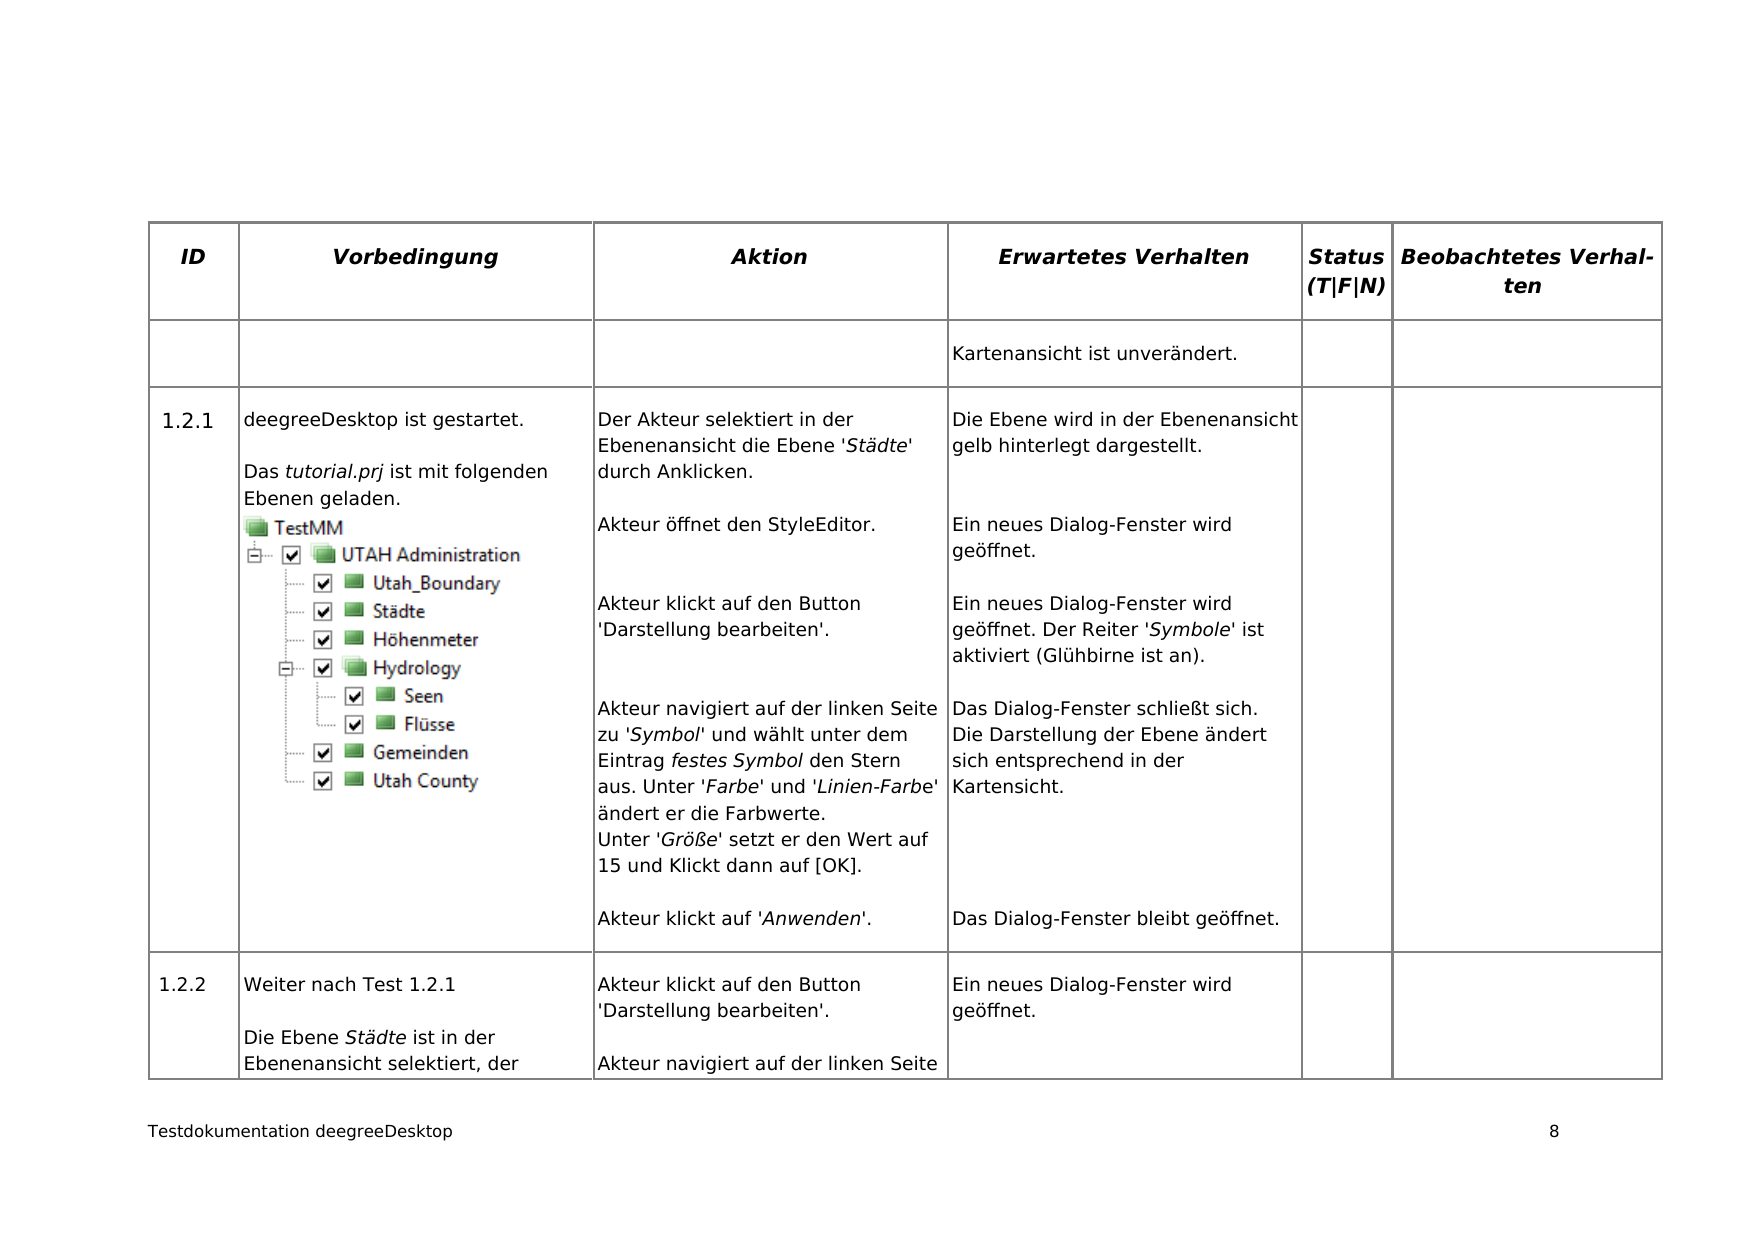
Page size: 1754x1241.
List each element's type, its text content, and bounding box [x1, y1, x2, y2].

table_cell [1303, 953, 1391, 1078]
table_header Erwartetes Verhalten [949, 224, 1301, 319]
table_cell Ein neues Dialog-Fenster wird geöffnet. [949, 953, 1301, 1078]
table_cell deegreeDesktop ist gestartet. Das tutorial.prj ist mit folgenden Ebenen geladen. [240, 388, 592, 951]
table_header Status (T|F|N) [1303, 224, 1391, 319]
table_cell Die Ebene wird in der Ebenenansicht gelb hinterlegt dargestellt. Ein neues Dialog-Fenster wird geöffnet. Ein neues Dialog-Fenster wird geöffnet. Der Reiter 'Symbole' ist aktiviert (Glühbirne ist an). Das Dialog-Fenster schließt sich. Die Darstellung der Ebene ändert sich entsprechend in der Kartensicht. Das Dialog-Fenster bleibt geöffnet. [949, 388, 1301, 951]
table_cell [1394, 953, 1661, 1078]
table_cell [150, 321, 238, 386]
table_cell Der Akteur selektiert in der Ebenenansicht die Ebene 'Städte' durch Anklicken. Akteur öffnet den StyleEditor. Akteur klickt auf den Button 'Darstellung bearbeiten'. Akteur navigiert auf der linken Seite zu 'Symbol' und wählt unter dem Eintrag festes Symbol den Stern aus. Unter 'Farbe' und 'Linien-Farbe' ändert er die Farbwerte. Unter 'Größe' setzt er den Wert auf 15 und Klickt dann auf [OK]. Akteur klickt auf 'Anwenden'. [595, 388, 947, 951]
table_cell Akteur klickt auf den Button 'Darstellung bearbeiten'. Akteur navigiert auf der linken Seite [595, 953, 947, 1078]
table_cell [1394, 321, 1661, 386]
table_cell [150, 388, 238, 951]
table_header Vorbedingung [240, 224, 592, 319]
table_cell [150, 953, 238, 1078]
table_header ID [150, 224, 238, 319]
table_header Aktion [595, 224, 947, 319]
table_cell [1303, 321, 1391, 386]
table_cell [240, 321, 592, 386]
table_cell Weiter nach Test 1.2.1 Die Ebene Städte ist in der Ebenenansicht selektiert, der [240, 953, 592, 1078]
table_cell [1303, 388, 1391, 951]
table_cell [595, 321, 947, 386]
table_header Beobachtetes Verhal­ten [1394, 224, 1661, 319]
picture [243, 514, 527, 797]
table_cell Kartenansicht ist unverändert. [949, 321, 1301, 386]
table_cell [1394, 388, 1661, 951]
